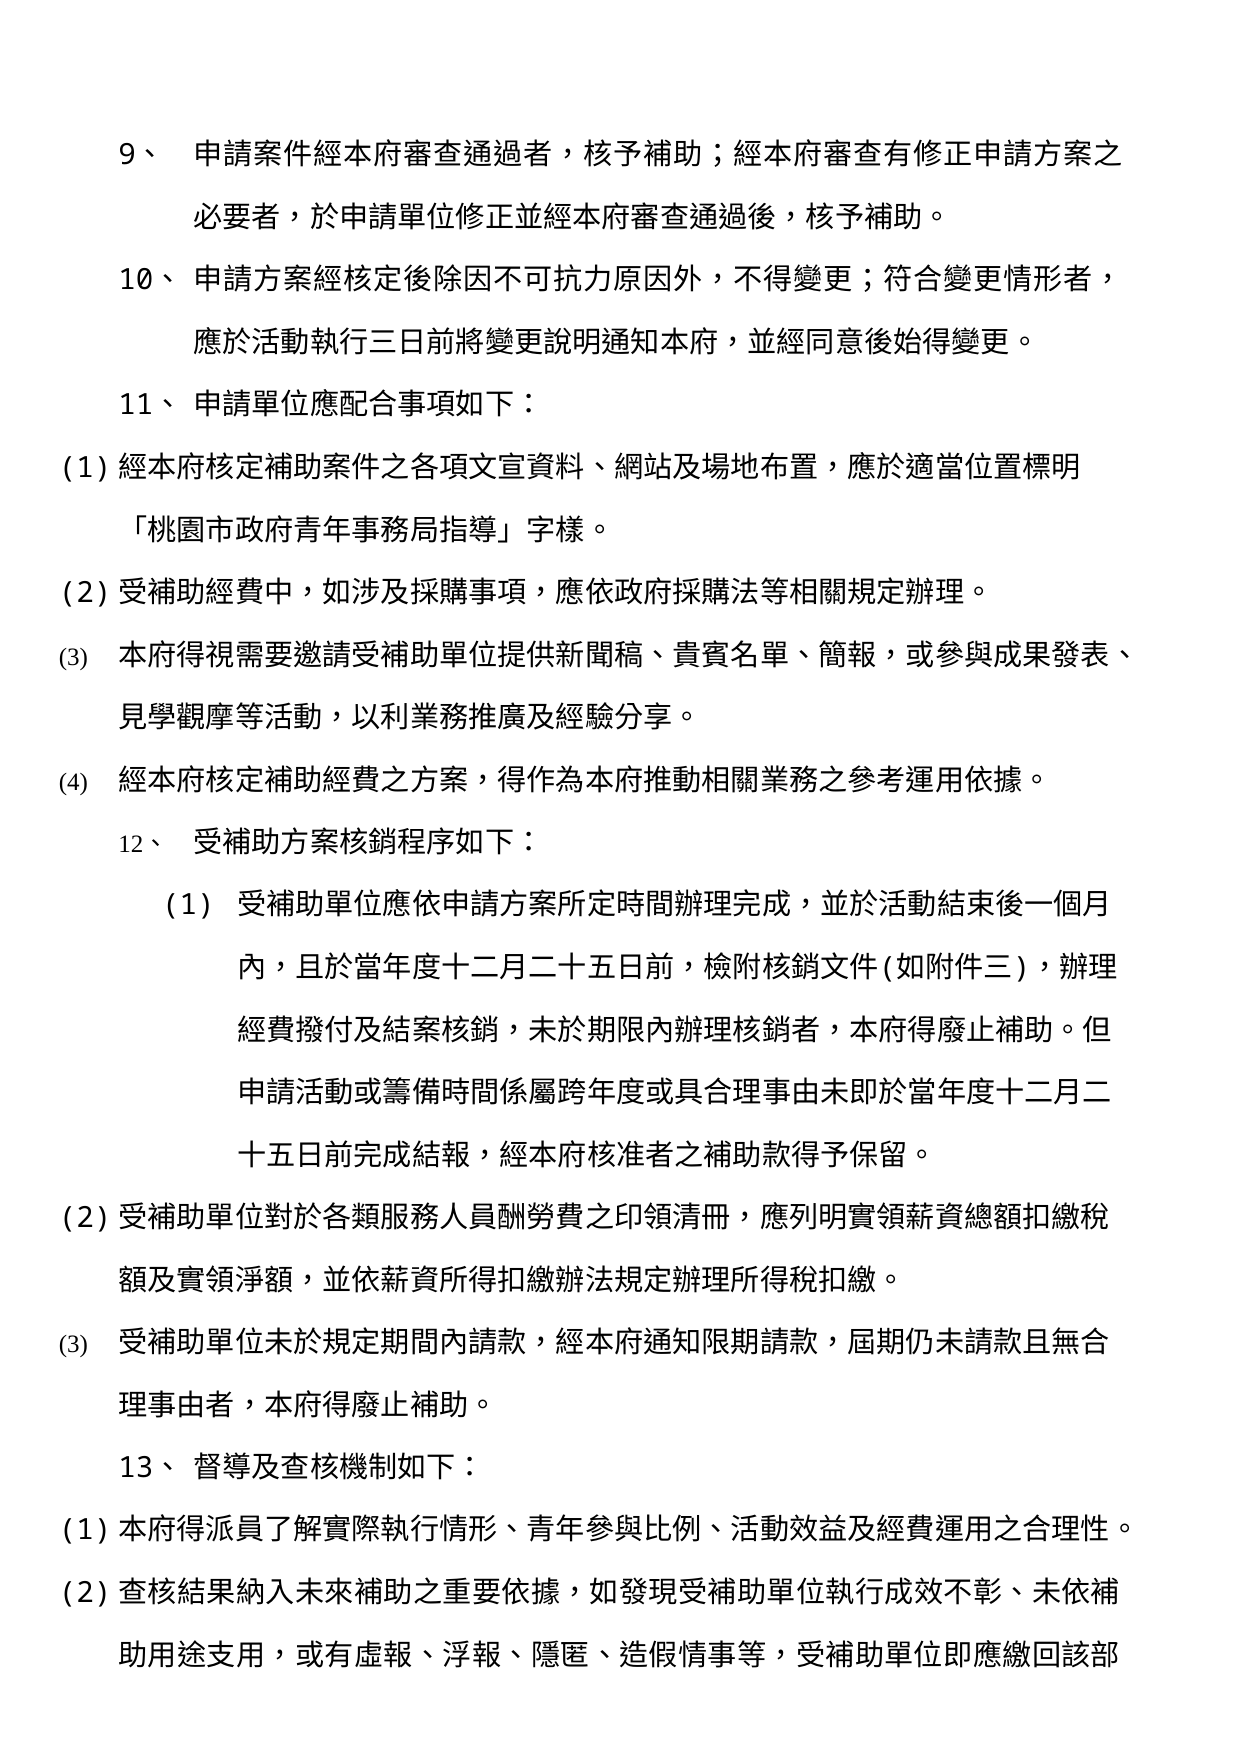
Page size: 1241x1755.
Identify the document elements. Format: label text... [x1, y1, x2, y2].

list 受補助經費中，如涉及採購事項，應依政府採購法等相關規定辦理。 [58, 548, 1122, 611]
list 查核結果納入未來補助之重要依據，如發現受補助單位執行成效不彰、未依補助用途支用，或有虛報、浮報、隱匿、造假情事等，受補助單位即應繳回該部 [58, 1548, 1122, 1673]
list 受補助單位未於規定期間內請款，經本府通知限期請款，屆期仍未請款且無合理事由者，本府得廢止補助。 [58, 1298, 1122, 1423]
list 經本府核定補助經費之方案，得作為本府推動相關業務之參考運用依據。 [58, 736, 1122, 798]
list 申請方案經核定後除因不可抗力原因外，不得變更；符合變更情形者，應於活動執行三日前將變更說明通知本府，並經同意後始得變更。 [118, 236, 1122, 361]
list 申請案件經本府審查通過者，核予補助；經本府審查有修正申請方案之必要者，於申請單位修正並經本府審查通過後，核予補助。 [118, 111, 1122, 236]
list 經本府核定補助案件之各項文宣資料、網站及場地布置，應於適當位置標明「桃園市政府青年事務局指導」字樣。 [58, 423, 1122, 548]
list 申請單位應配合事項如下： [118, 361, 1122, 423]
list 本府得視需要邀請受補助單位提供新聞稿、貴賓名單、簡報，或參與成果發表、見學觀摩等活動，以利業務推廣及經驗分享。 [58, 611, 1122, 736]
list 督導及查核機制如下： [118, 1423, 1122, 1486]
list 受補助方案核銷程序如下： [118, 798, 1122, 861]
list 受補助單位應依申請方案所定時間辦理完成，並於活動結束後一個月內，且於當年度十二月二十五日前，檢附核銷文件(如附件三)，辦理經費撥付及結案核銷，未於期限內辦理核銷者，本府得廢止補助。但申請活動或籌備時間係屬跨年度或具合理事由未即於當年度十二月二十五日前完成結報，經本府核准者之補助款得予保留。 [162, 861, 1122, 1173]
list 受補助單位對於各類服務人員酬勞費之印領清冊，應列明實領薪資總額扣繳稅額及實領淨額，並依薪資所得扣繳辦法規定辦理所得稅扣繳。 [58, 1173, 1122, 1298]
list 本府得派員了解實際執行情形、青年參與比例、活動效益及經費運用之合理性。 [58, 1486, 1122, 1548]
